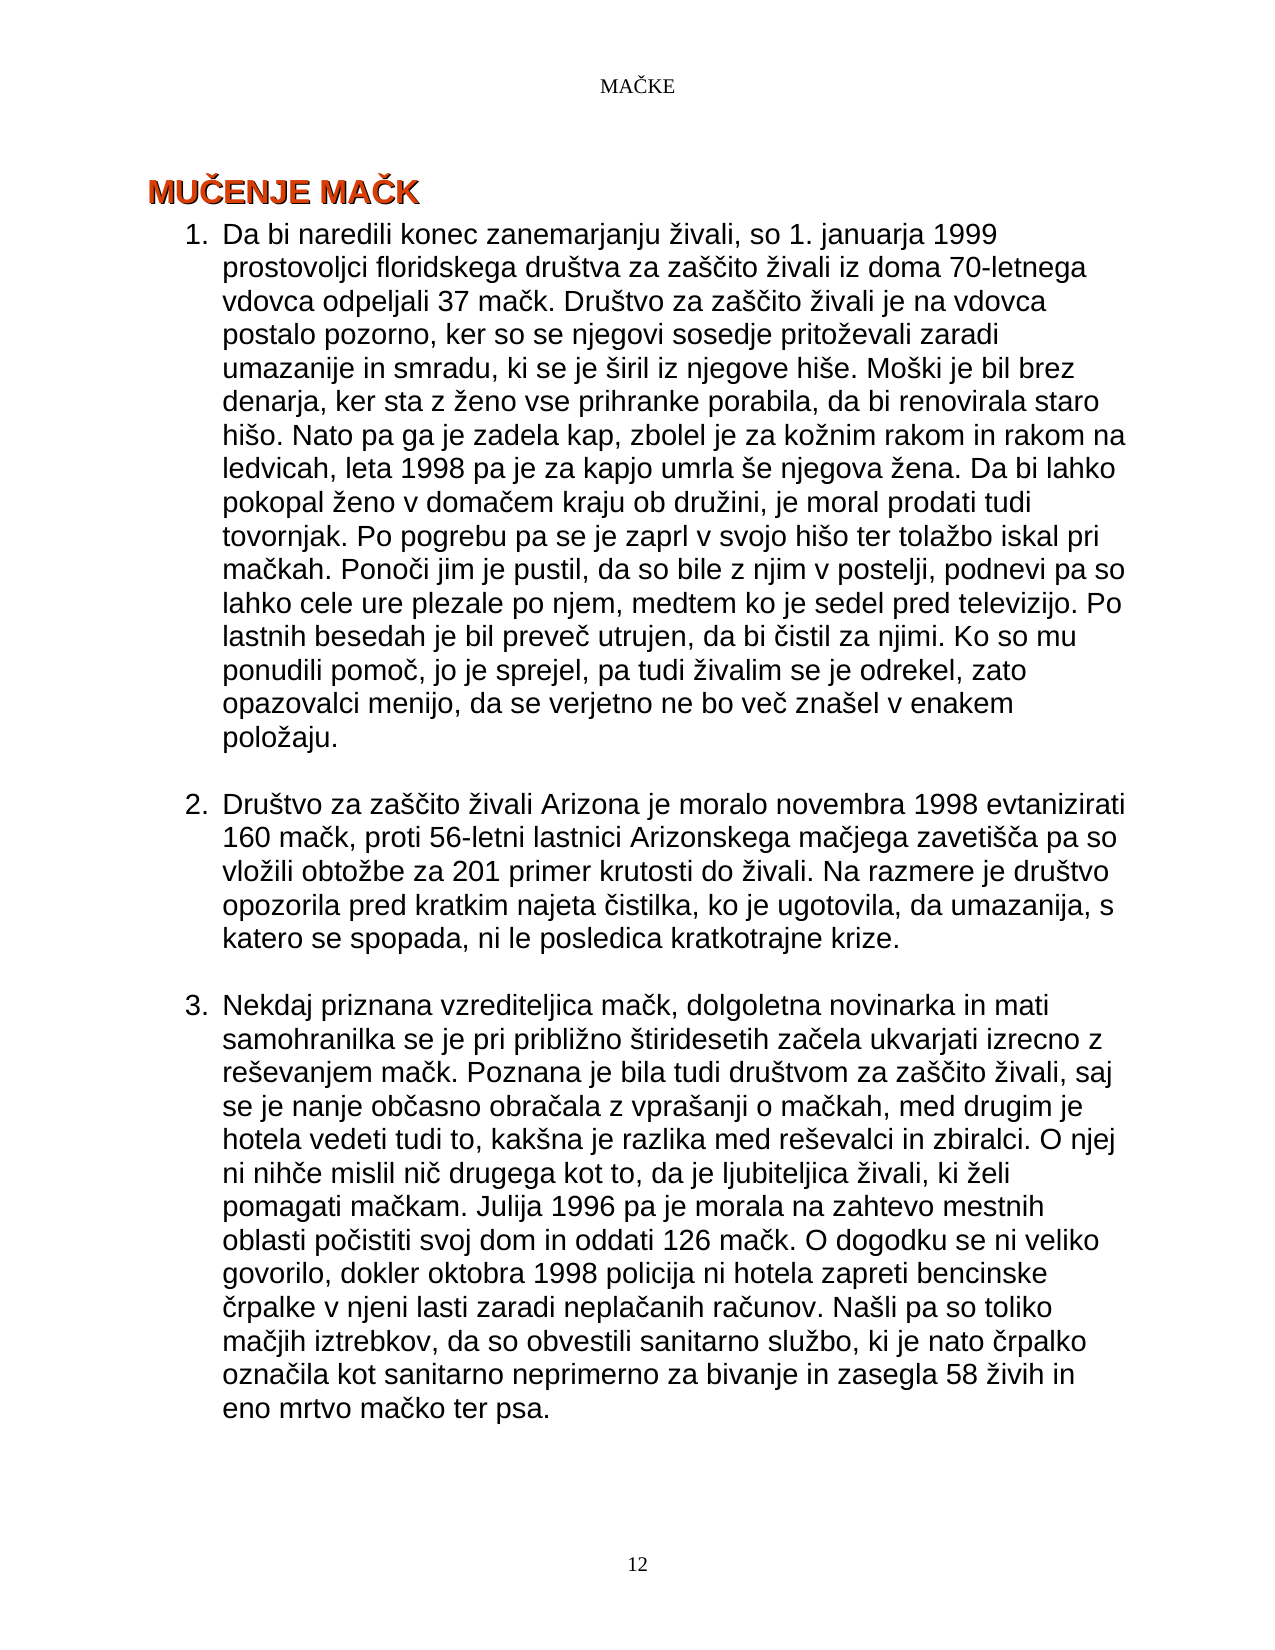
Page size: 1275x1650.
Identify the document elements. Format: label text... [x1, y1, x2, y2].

subtitle MUČENJE MAČK [147, 172, 1128, 210]
list Da bi naredili konec zanemarjanju živali, so 1. januarja 1999 prostovoljci floridskega društva za zaščito živali iz doma 70-letnega vdovca odpeljali 37 mačk. Društvo za zaščito živali je na vdovca postalo pozorno, ker so se njegovi sosedje pritoževali zaradi umazanije in smradu, ki se je širil iz njegove hiše. Moški je bil brez denarja, ker sta z ženo vse prihranke porabila, da bi renovirala staro hišo. Nato pa ga je zadela kap, zbolel je za kožnim rakom in rakom na ledvicah, leta 1998 pa je za kapjo umrla še njegova žena. Da bi lahko pokopal ženo v domačem kraju ob družini, je moral prodati tudi tovornjak. Po pogrebu pa se je zaprl v svojo hišo ter tolažbo iskal pri mačkah. Ponoči jim je pustil, da so bile z njim v postelji, podnevi pa so lahko cele ure plezale po njem, medtem ko je sedel pred televizijo. Po lastnih besedah je bil preveč utrujen, da bi čistil za njimi. Ko so mu ponudili pomoč, jo je sprejel, pa tudi živalim se je odrekel, zato opazovalci menijo, da se verjetno ne bo več znašel v enakem položaju. [184, 217, 1128, 753]
list Društvo za zaščito živali Arizona je moralo novembra 1998 evtanizirati 160 mačk, proti 56-letni lastnici Arizonskega mačjega zavetišča pa so vložili obtožbe za 201 primer krutosti do živali. Na razmere je društvo opozorila pred kratkim najeta čistilka, ko je ugotovila, da umazanija, s katero se spopada, ni le posledica kratkotrajne krize. [184, 787, 1128, 954]
list Nekdaj priznana vzrediteljica mačk, dolgoletna novinarka in mati samohranilka se je pri približno štiridesetih začela ukvarjati izrecno z reševanjem mačk. Poznana je bila tudi društvom za zaščito živali, saj se je nanje občasno obračala z vprašanji o mačkah, med drugim je hotela vedeti tudi to, kakšna je razlika med reševalci in zbiralci. O njej ni nihče mislil nič drugega kot to, da je ljubiteljica živali, ki želi pomagati mačkam. Julija 1996 pa je morala na zahtevo mestnih oblasti počistiti svoj dom in oddati 126 mačk. O dogodku se ni veliko govorilo, dokler oktobra 1998 policija ni hotela zapreti bencinske črpalke v njeni lasti zaradi neplačanih računov. Našli pa so toliko mačjih iztrebkov, da so obvestili sanitarno službo, ki je nato črpalko označila kot sanitarno neprimerno za bivanje in zasegla 58 živih in eno mrtvo mačko ter psa. [184, 988, 1128, 1424]
